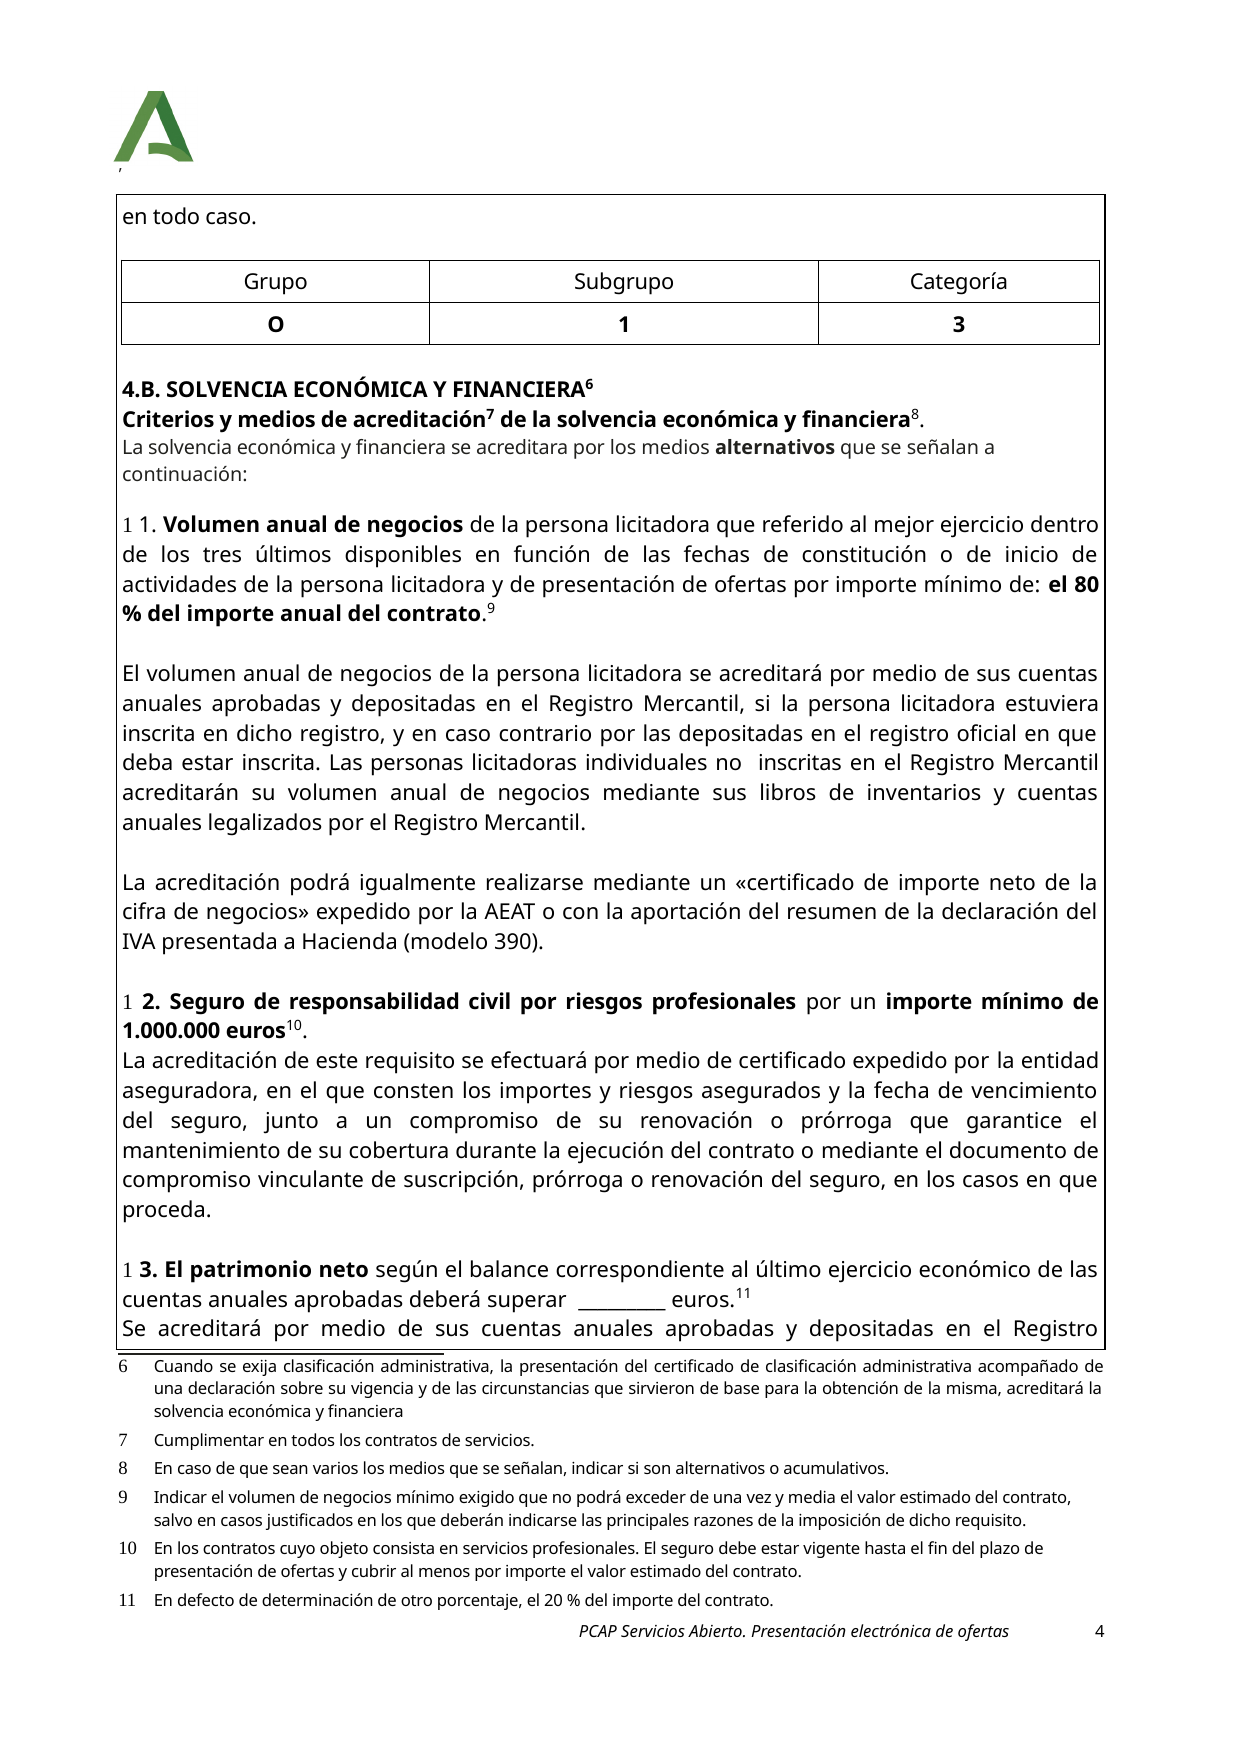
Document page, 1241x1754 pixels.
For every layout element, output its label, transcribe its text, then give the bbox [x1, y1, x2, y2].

table_cell 3 [819, 303, 1099, 344]
picture [109, 86, 198, 166]
table_cell O [122, 303, 429, 344]
table_header Categoría [819, 261, 1099, 302]
table_header Grupo [122, 261, 429, 302]
table_header en todo caso. 4.B. SOLVENCIA ECONÓMICA Y FINANCIERA Criterios y medios de acreditación de la solvencia económica y financiera. La solvencia económica y financiera se acreditara por los medios alternativos que se señalan a continuación:  1. Volumen anual de negocios de la persona licitadora que referido al mejor ejercicio dentro de los tres últimos disponibles en función de las fechas de constitución o de inicio de actividades de la persona licitadora y de presentación de ofertas por importe mínimo de: el 80 % del importe anual del contrato. El volumen anual de negocios de la persona licitadora se acreditará por medio de sus cuentas anuales aprobadas y depositadas en el Registro Mercantil, si la persona licitadora estuviera inscrita en dicho registro, y en caso contrario por las depositadas en el registro oficial en que deba estar inscrita. Las personas licitadoras individuales no inscritas en el Registro Mercantil acreditarán su volumen anual de negocios mediante sus libros de inventarios y cuentas anuales legalizados por el Registro Mercantil. La acreditación podrá igualmente realizarse mediante un «certificado de importe neto de la cifra de negocios» expedido por la AEAT o con la aportación del resumen de la declaración del IVA presentada a Hacienda (modelo 390).  2. Seguro de responsabilidad civil por riesgos profesionales por un importe mínimo de 1.000.000 euros. La acreditación de este requisito se efectuará por medio de certificado expedido por la entidad aseguradora, en el que consten los importes y riesgos asegurados y la fecha de vencimiento del seguro, junto a un compromiso de su renovación o prórroga que garantice el mantenimiento de su cobertura durante la ejecución del contrato o mediante el documento de compromiso vinculante de suscripción, prórroga o renovación del seguro, en los casos en que proceda.  3. El patrimonio neto según el balance correspondiente al último ejercicio económico de las cuentas anuales aprobadas deberá superar _________ euros. Se acreditará por medio de sus cuentas anuales aprobadas y depositadas en el Registro [117, 195, 1104, 1349]
table_header Subgrupo [430, 261, 818, 302]
table_cell 1 [430, 303, 818, 344]
